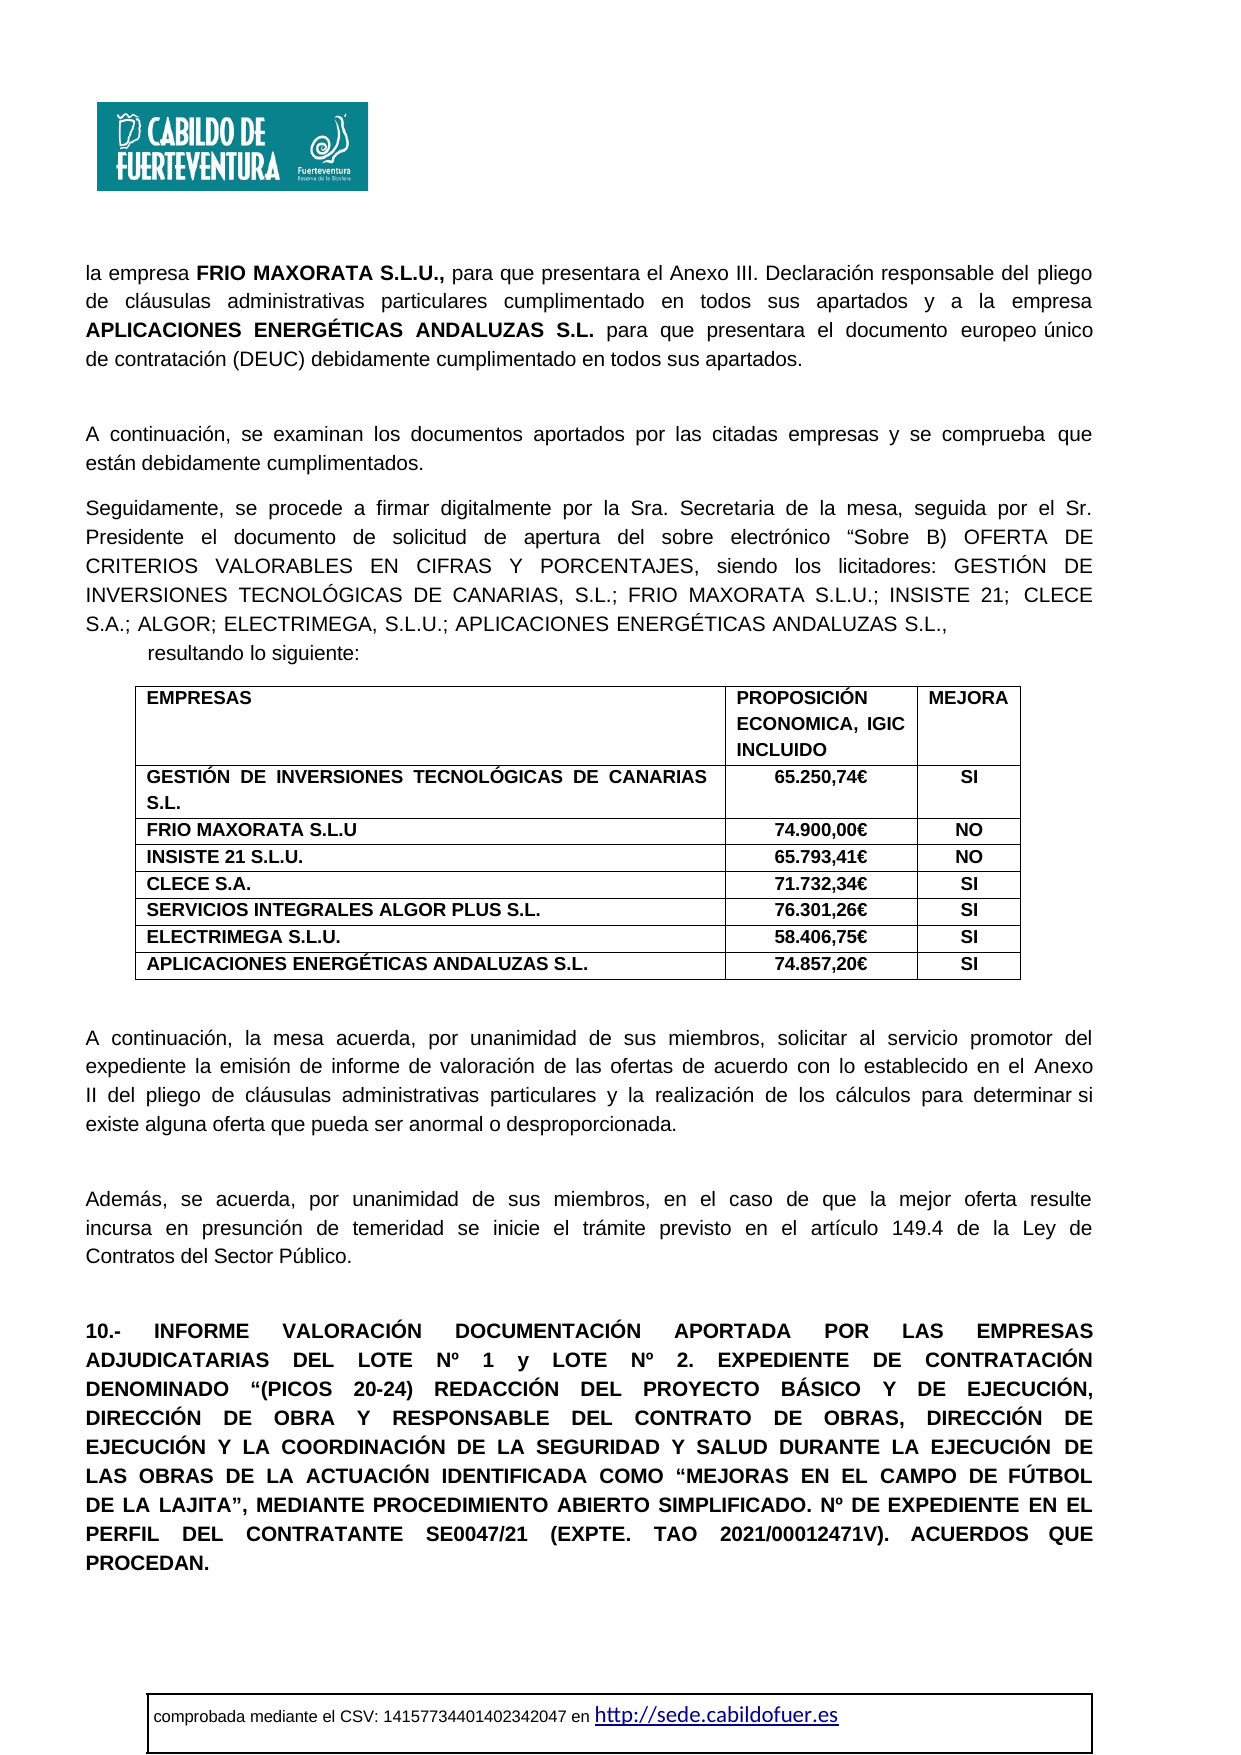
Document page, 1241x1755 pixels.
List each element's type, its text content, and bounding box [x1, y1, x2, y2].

table_cell 71.732,34€ [726, 872, 917, 898]
table_cell SI [918, 953, 1020, 979]
table_cell NO [918, 845, 1020, 871]
table_cell 74.900,00€ [726, 819, 917, 844]
table_cell APLICACIONES ENERGÉTICAS ANDALUZAS S.L. [136, 953, 725, 979]
text A continuación, se examinan los documentos aportados por las citadas empresas y se comprueba que están debidamente cumplimentados. [85, 421, 1093, 474]
table_header MEJORA [918, 687, 1020, 765]
table_cell ELECTRIMEGA S.L.U. [136, 926, 725, 952]
table_cell SERVICIOS INTEGRALES ALGOR PLUS S.L. [136, 899, 725, 925]
table_cell CLECE S.A. [136, 872, 725, 898]
table_header PROPOSICIÓN ECONOMICA, IGIC INCLUIDO [726, 687, 917, 765]
subtitle 10.- INFORME VALORACIÓN DOCUMENTACIÓN APORTADA POR LAS EMPRESAS ADJUDICATARIAS DEL LOTE Nº 1 y LOTE Nº 2. EXPEDIENTE DE CONTRATACIÓN DENOMINADO “(PICOS 20-24) REDACCIÓN DEL PROYECTO BÁSICO Y DE EJECUCIÓN, DIRECCIÓN DE OBRA Y RESPONSABLE DEL CONTRATO DE OBRAS, DIRECCIÓN DE EJECUCIÓN Y LA COORDINACIÓN DE LA SEGURIDAD Y SALUD DURANTE LA EJECUCIÓN DE LAS OBRAS DE LA ACTUACIÓN IDENTIFICADA COMO “MEJORAS EN EL CAMPO DE FÚTBOL DE LA LAJITA”, MEDIANTE PROCEDIMIENTO ABIERTO SIMPLIFICADO. Nº DE EXPEDIENTE EN EL PERFIL DEL CONTRATANTE SE0047/21 (EXPTE. TAO 2021/00012471V). ACUERDOS QUE PROCEDAN. [85, 1319, 1093, 1574]
table_cell SI [918, 766, 1020, 817]
table_cell 76.301,26€ [726, 899, 917, 925]
table_cell 65.250,74€ [726, 766, 917, 817]
table_cell 65.793,41€ [726, 845, 917, 871]
table_cell NO [918, 819, 1020, 844]
table_cell 74.857,20€ [726, 953, 917, 979]
table_cell GESTIÓN DE INVERSIONES TECNOLÓGICAS DE CANARIAS S.L. [136, 766, 725, 817]
text Seguidamente, se procede a firmar digitalmente por la Sra. Secretaria de la mesa, seguida por el Sr. Presidente el documento de solicitud de apertura del sobre electrónico “Sobre B) OFERTA DE CRITERIOS VALORABLES EN CIFRAS Y PORCENTAJES, siendo los licitadores: GESTIÓN DE INVERSIONES TECNOLÓGICAS DE CANARIAS, S.L.; FRIO MAXORATA S.L.U.; INSISTE 21; CLECE S.A.; ALGOR; ELECTRIMEGA, S.L.U.; APLICACIONES ENERGÉTICAS ANDALUZAS S.L., [85, 496, 1093, 636]
table_header EMPRESAS [136, 687, 725, 765]
table_cell 58.406,75€ [726, 926, 917, 952]
text A continuación, la mesa acuerda, por unanimidad de sus miembros, solicitar al servicio promotor del expediente la emisión de informe de valoración de las ofertas de acuerdo con lo establecido en el Anexo II del pliego de cláusulas administrativas particulares y la realización de los cálculos para determinar si existe alguna oferta que pueda ser anormal o desproporcionada. [85, 1025, 1093, 1136]
table_cell SI [918, 926, 1020, 952]
table_cell SI [918, 872, 1020, 898]
text resultando lo siguiente: [147, 641, 1107, 664]
table_cell INSISTE 21 S.L.U. [136, 845, 725, 871]
table_cell FRIO MAXORATA S.L.U [136, 819, 725, 844]
table_cell SI [918, 899, 1020, 925]
text la empresa FRIO MAXORATA S.L.U., para que presentara el Anexo III. Declaración responsable del pliego de cláusulas administrativas particulares cumplimentado en todos sus apartados y a la empresa APLICACIONES ENERGÉTICAS ANDALUZAS S.L. para que presentara el documento europeo único de contratación (DEUC) debidamente cumplimentado en todos sus apartados. [85, 260, 1093, 371]
text Además, se acuerda, por unanimidad de sus miembros, en el caso de que la mejor oferta resulte incursa en presunción de temeridad se inicie el trámite previsto en el artículo 149.4 de la Ley de Contratos del Sector Público. [85, 1186, 1093, 1268]
